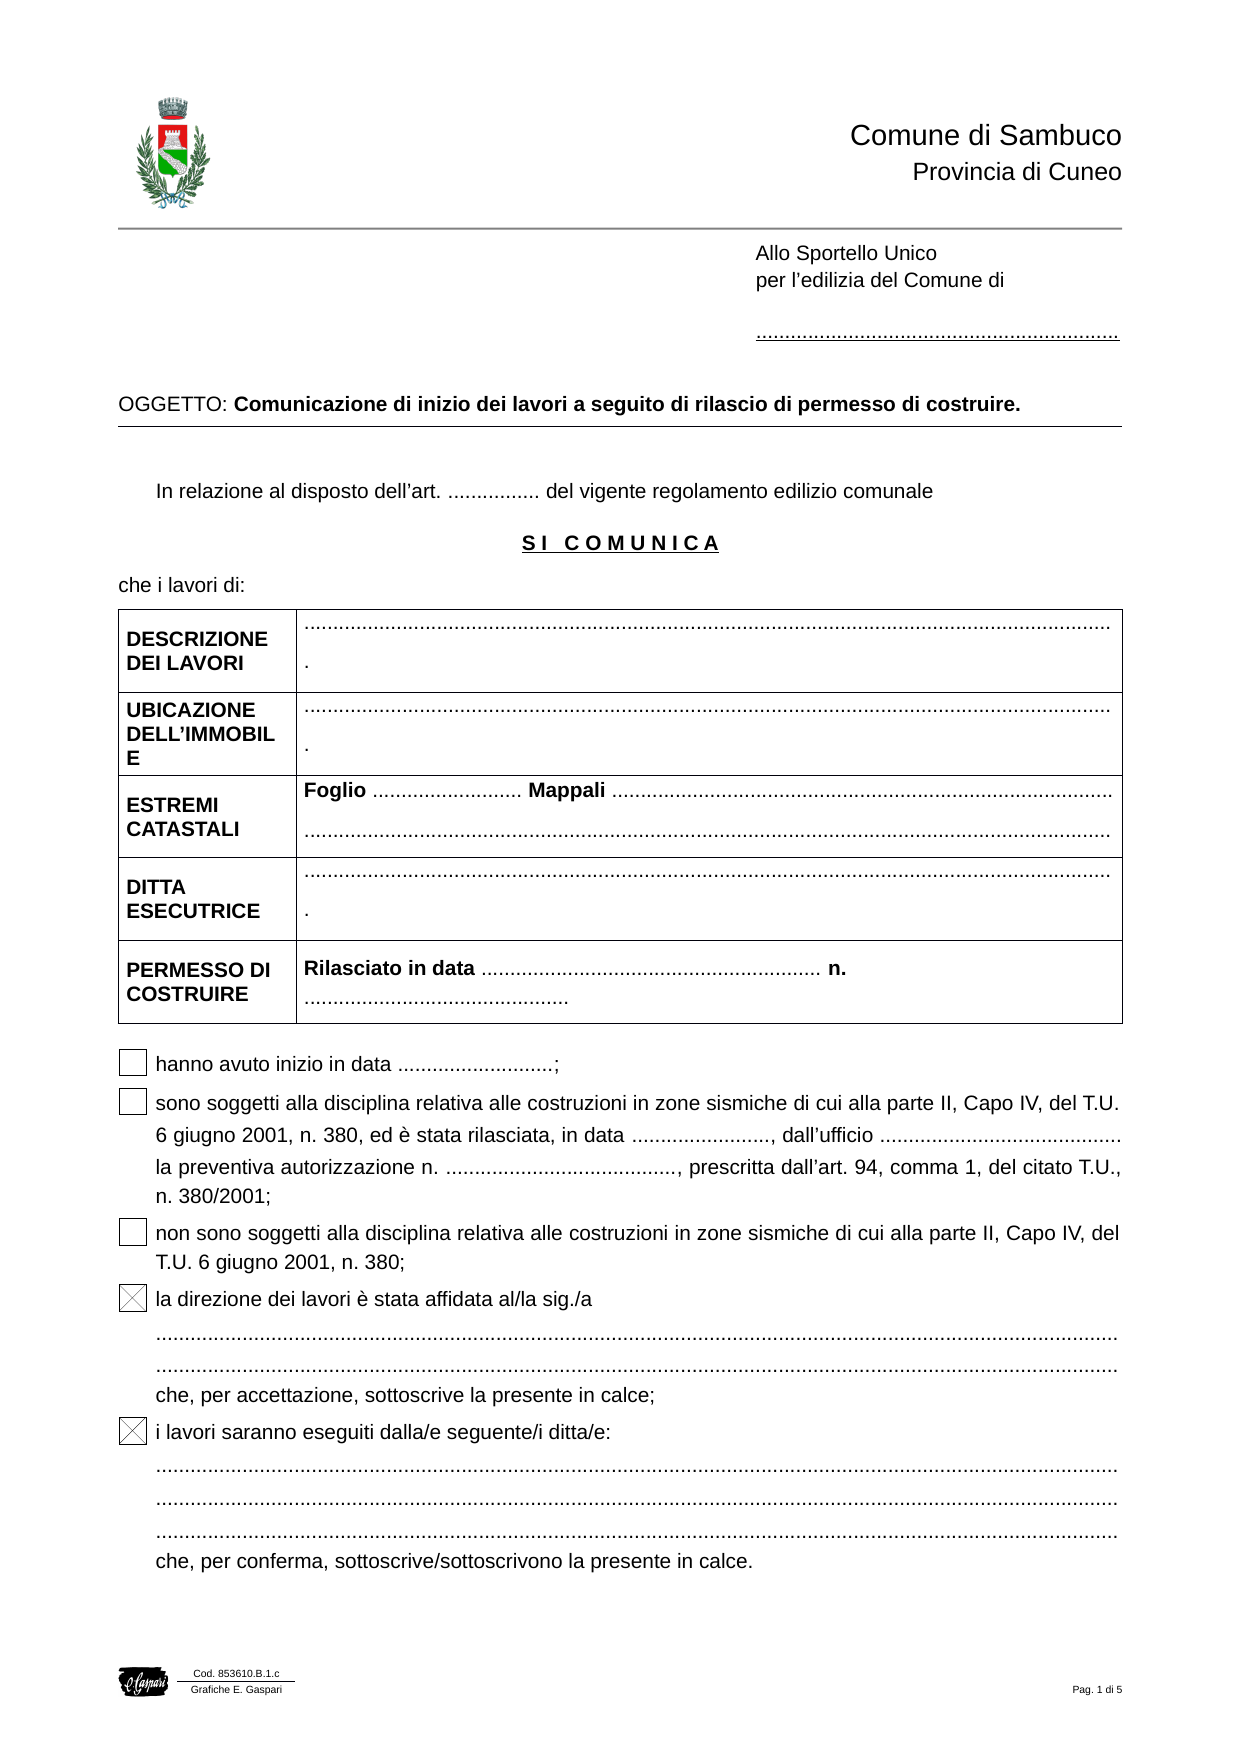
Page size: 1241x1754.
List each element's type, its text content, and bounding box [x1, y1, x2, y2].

picture [118, 1666, 169, 1697]
subtitle S I C O M U N I C A [118, 531, 1122, 555]
text hanno avuto inizio in data ...........................; [118, 1048, 1122, 1076]
table_cell ............................................................................................................................................. ............................................................................................................................................. [297, 693, 1122, 774]
table_cell DITTA ESECUTRICE [119, 858, 296, 940]
text la direzione dei lavori è stata affidata al/la sig./a [118, 1283, 1122, 1312]
text OGGETTO: Comunicazione di inizio dei lavori a seguito di rilascio di permesso di costruire. [118, 392, 1122, 426]
table_cell Foglio .......................... Mappali ....................................................................................... ............................................................................................................................................. [297, 776, 1122, 857]
text ....................................................................................................................................................................... [118, 1317, 1122, 1345]
table_cell ESTREMI CATASTALI [119, 776, 296, 857]
table_cell ............................................................................................................................................. ............................................................................................ C.F. ........................................ [297, 858, 1122, 940]
text sono soggetti alla disciplina relativa alle costruzioni in zone sismiche di cui alla parte II, Capo IV, del T.U. 6 giugno 2001, n. 380, ed è stata rilasciata, in data ........................, dall’ufficio .......................................... la preventiva autorizzazione n. ........................................, prescritta dall’art. 94, comma 1, del citato T.U., n. 380/2001; [118, 1087, 1122, 1208]
table_header ............................................................................................................................................. ............................................................................................................................................. [297, 610, 1122, 692]
table_cell Rilasciato in data ........................................................... n. .............................................. [297, 941, 1122, 1023]
text ....................................................................................................................................................................... [118, 1482, 1122, 1511]
text Comune di Sambuco [224, 118, 1122, 152]
text non sono soggetti alla disciplina relativa alle costruzioni in zone sismiche di cui alla parte II, Capo IV, del T.U. 6 giugno 2001, n. 380; [118, 1217, 1122, 1274]
text In relazione al disposto dell’art. ................ del vigente regolamento edilizio comunale [118, 475, 1122, 504]
table_cell UBICAZIONE DELL’IMMOBILE [119, 693, 296, 774]
text Provincia di Cuneo [224, 157, 1122, 185]
picture [122, 87, 224, 219]
text ............................................................... [756, 315, 1122, 344]
text ....................................................................................................................................................................... [118, 1515, 1122, 1544]
text i lavori saranno eseguiti dalla/e seguente/i ditta/e: [118, 1416, 1122, 1445]
table_header DESCRIZIONE DEI LAVORI [119, 610, 296, 692]
text ....................................................................................................................................................................... [118, 1349, 1122, 1378]
text che, per accettazione, sottoscrive la presente in calce; [118, 1383, 1122, 1407]
text per l’edilizia del Comune di [756, 267, 1122, 291]
table_cell PERMESSO DI COSTRUIRE [119, 941, 296, 1023]
text che, per conferma, sottoscrive/sottoscrivono la presente in calce. [118, 1548, 1122, 1572]
text ....................................................................................................................................................................... [118, 1449, 1122, 1478]
text Allo Sportello Unico [755, 241, 1122, 265]
text che i lavori di: [118, 573, 1122, 597]
